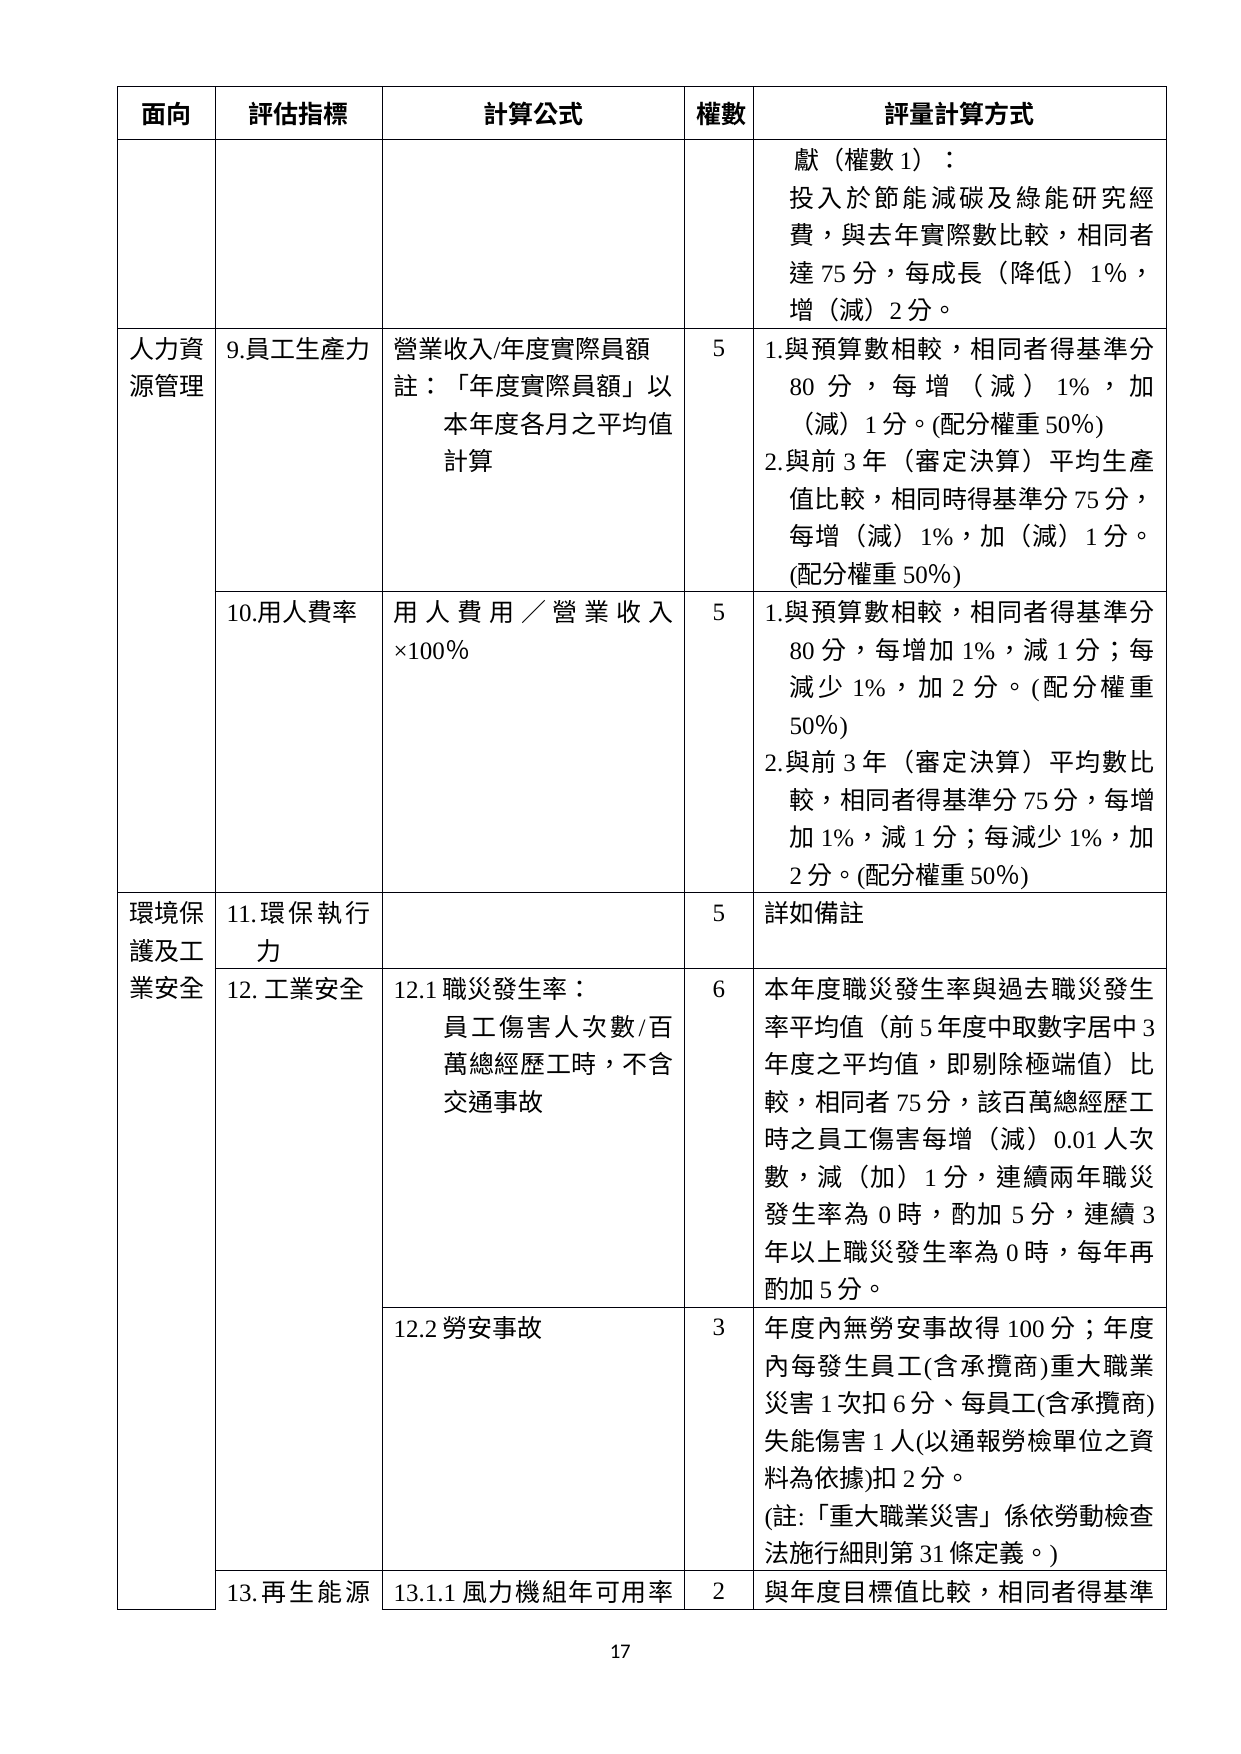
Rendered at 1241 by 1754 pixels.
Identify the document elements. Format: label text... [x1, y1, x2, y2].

table_cell 12.2勞安事故 [383, 1308, 684, 1570]
table_cell [383, 140, 684, 328]
table_cell 10.用人費率 [216, 592, 382, 892]
table_cell [685, 140, 753, 328]
table_cell 環境保護及工業安全 [118, 893, 215, 1609]
table_header 面向 [118, 87, 215, 139]
table_cell 用人費用／營業收入×100％ [383, 592, 684, 892]
table_cell 12.1職災發生率： 員工傷害人次數/百萬總經歷工時，不含交通事故 [383, 969, 684, 1307]
table_cell 人力資源管理 [118, 329, 215, 892]
table_cell 獻（權數1）： 投入於節能減碳及綠能研究經費，與去年實際數比較，相同者達75分，每成長（降低）1％，增（減）2分。 [754, 140, 1166, 328]
table_cell 營業收入/年度實際員額 註：「年度實際員額」以本年度各月之平均值計算 [383, 329, 684, 591]
table_cell 3 [685, 1308, 753, 1570]
table_cell [216, 140, 382, 328]
table_cell 2 [685, 1571, 753, 1609]
table_cell [216, 1307, 382, 1570]
table_cell 6 [685, 969, 753, 1307]
table_cell 1.與預算數相較，相同者得基準分80分，每增（減）1%，加（減）1分。(配分權重50％) 2.與前3年（審定決算）平均生產值比較，相同時得基準分75分，每增（減）1%，加（減）1分。(配分權重50％) [754, 329, 1166, 591]
table_cell 年度內無勞安事故得100分；年度內每發生員工(含承攬商)重大職業災害1次扣6分、每員工(含承攬商)失能傷害1人(以通報勞檢單位之資料為依據)扣2分。 (註:「重大職業災害」係依勞動檢查法施行細則第31條定義。) [754, 1308, 1166, 1570]
table_cell 5 [685, 592, 753, 892]
table_header 計算公式 [383, 87, 684, 139]
table_cell 本年度職災發生率與過去職災發生率平均值（前5年度中取數字居中3年度之平均值，即剔除極端值）比較，相同者75分，該百萬總經歷工時之員工傷害每增（減）0.01人次數，減（加）1分，連續兩年職災發生率為 0時，酌加 5分，連續3年以上職災發生率為0時，每年再酌加5分。 [754, 969, 1166, 1307]
table_header 評量計算方式 [754, 87, 1166, 139]
table_header 權數 [685, 87, 753, 139]
table_cell 9.員工生產力 [216, 329, 382, 591]
table_cell [118, 140, 215, 328]
table_cell 與年度目標值比較，相同者得基準 [754, 1571, 1166, 1609]
table_cell 5 [685, 893, 753, 968]
table_cell 13.再生能源 [216, 1571, 382, 1609]
table_cell [383, 893, 684, 968]
table_cell 13.1.1風力機組年可用率 [383, 1571, 684, 1609]
table_cell 1.與預算數相較，相同者得基準分80分，每增加1%，減1分；每減少1%，加2分。(配分權重50％) 2.與前3年（審定決算）平均數比較，相同者得基準分75分，每增加1%，減1分；每減少1%，加2分。(配分權重50％) [754, 592, 1166, 892]
table_cell 5 [685, 329, 753, 591]
table_cell 12. 工業安全 [216, 969, 382, 1307]
table_cell 11.環保執行力 [216, 893, 382, 968]
table_cell 詳如備註 [754, 893, 1166, 968]
table_header 評估指標 [216, 87, 382, 139]
